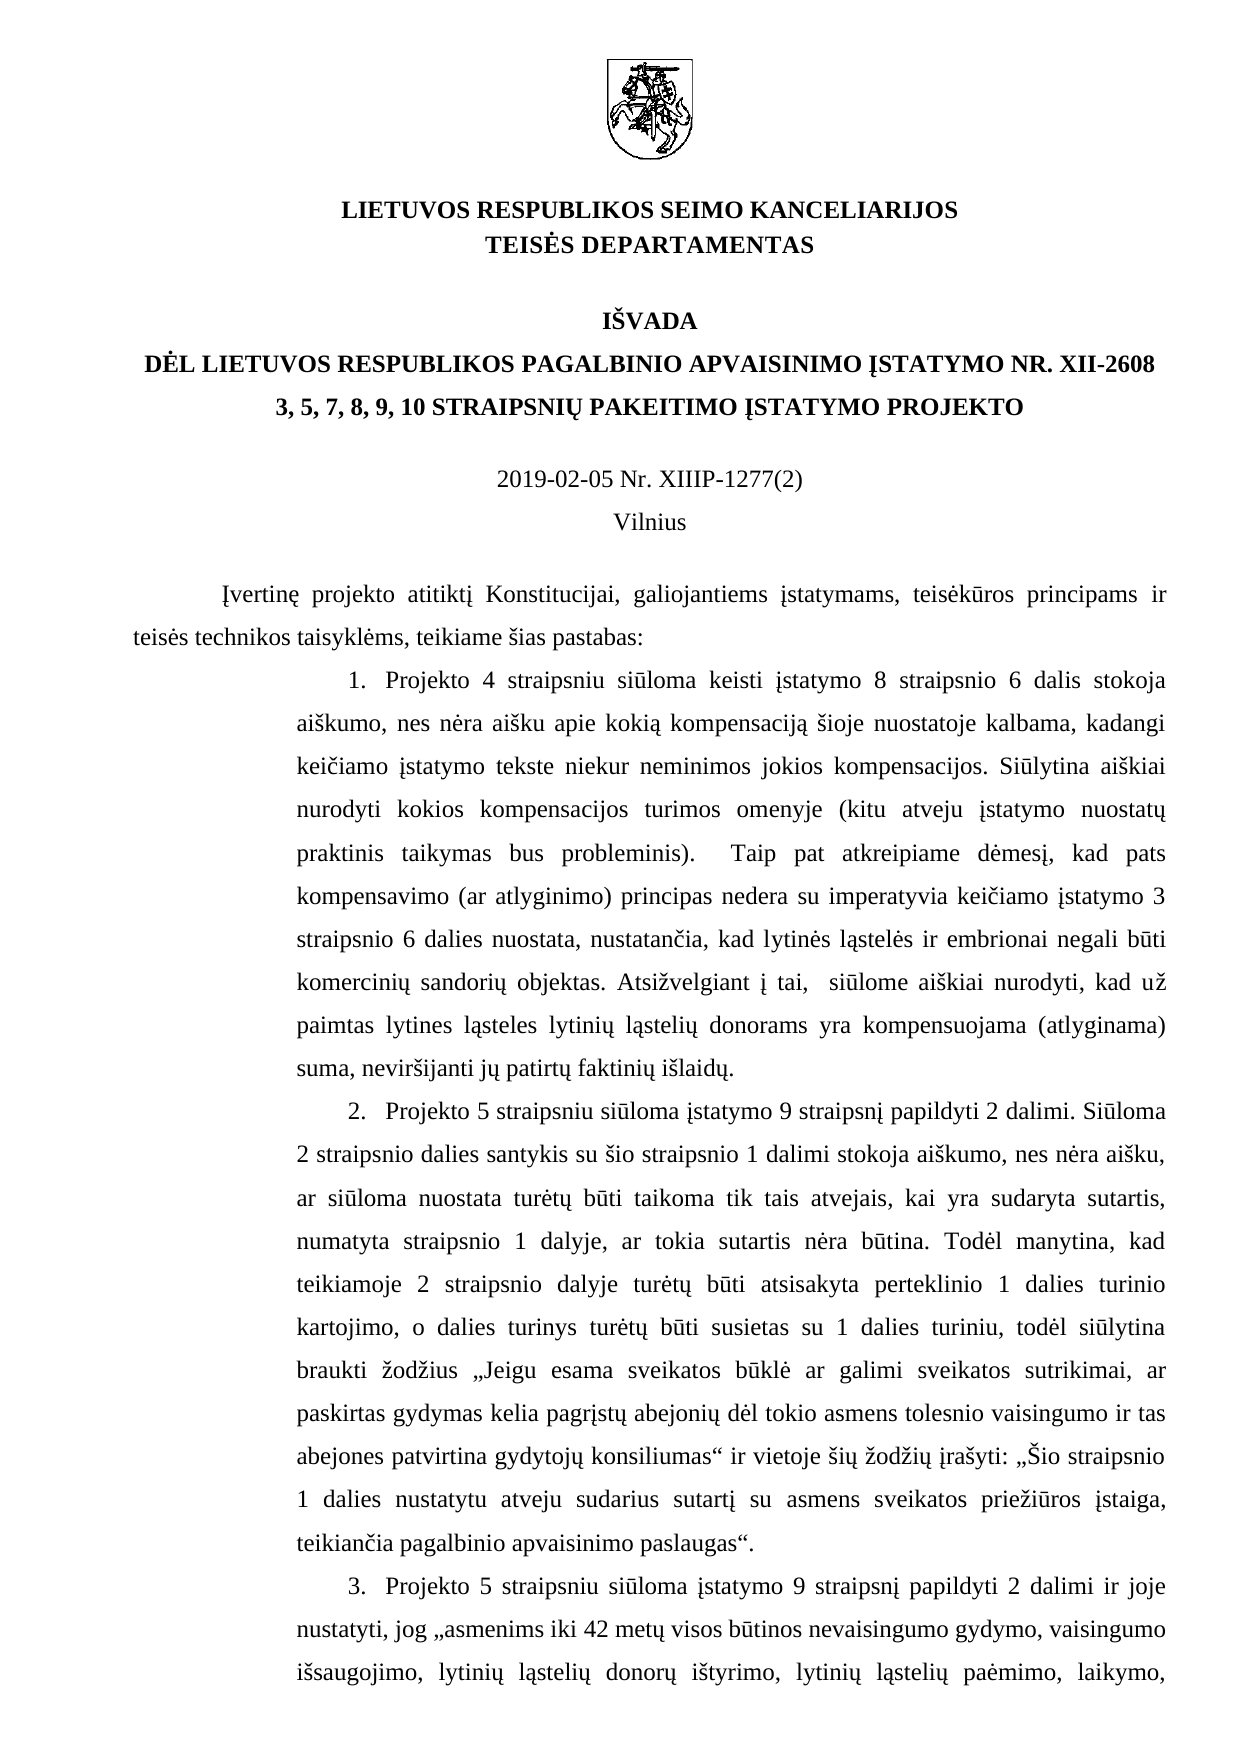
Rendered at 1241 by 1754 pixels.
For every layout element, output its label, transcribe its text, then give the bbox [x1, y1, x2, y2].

text IŠVADA [133, 306, 1167, 334]
text TEISĖS DEPARTAMENTAS [133, 230, 1167, 258]
text DĖL LIETUVOS RESPUBLIKOS PAGALBINIO APVAISINIMO ĮSTATYMO NR. XII-2608 3, 5, 7, 8, 9, 10 STRAIPSNIŲ PAKEITIMO ĮSTATYMO PROJEKTO [133, 349, 1167, 421]
list Projekto 5 straipsniu siūloma įstatymo 9 straipsnį papildyti 2 dalimi. Siūloma 2 straipsnio dalies santykis su šio straipsnio 1 dalimi stokoja aiškumo, nes nėra aišku, ar siūloma nuostata turėtų būti taikoma tik tais atvejais, kai yra sudaryta sutartis, numatyta straipsnio 1 dalyje, ar tokia sutartis nėra būtina. Todėl manytina, kad teikiamoje 2 straipsnio dalyje turėtų būti atsisakyta perteklinio 1 dalies turinio kartojimo, o dalies turinys turėtų būti susietas su 1 dalies turiniu, todėl siūlytina braukti žodžius „Jeigu esama sveikatos būklė ar galimi sveikatos sutrikimai, ar paskirtas gydymas kelia pagrįstų abejonių dėl tokio asmens tolesnio vaisingumo ir tas abejones patvirtina gydytojų konsiliumas“ ir vietoje šių žodžių įrašyti: „Šio straipsnio 1 dalies nustatytu atveju sudarius sutartį su asmens sveikatos priežiūros įstaiga, teikiančia pagalbinio apvaisinimo paslaugas“. [259, 1096, 1167, 1556]
text 2019-02-05 Nr. XIIIP-1277(2) [133, 464, 1167, 493]
text LIETUVOS RESPUBLIKOS SEIMO KANCELIARIJOS [133, 195, 1167, 223]
list Projekto 4 straipsniu siūloma keisti įstatymo 8 straipsnio 6 dalis stokoja aiškumo, nes nėra aišku apie kokią kompensaciją šioje nuostatoje kalbama, kadangi keičiamo įstatymo tekste niekur neminimos jokios kompensacijos. Siūlytina aiškiai nurodyti kokios kompensacijos turimos omenyje (kitu atveju įstatymo nuostatų praktinis taikymas bus probleminis). Taip pat atkreipiame dėmesį, kad pats kompensavimo (ar atlyginimo) principas nedera su imperatyvia keičiamo įstatymo 3 straipsnio 6 dalies nuostata, nustatančia, kad lytinės ląstelės ir embrionai negali būti komercinių sandorių objektas. Atsižvelgiant į tai, siūlome aiškiai nurodyti, kad už paimtas lytines ląsteles lytinių ląstelių donorams yra kompensuojama (atlyginama) suma, neviršijanti jų patirtų faktinių išlaidų. [259, 665, 1167, 1082]
list Projekto 5 straipsniu siūloma įstatymo 9 straipsnį papildyti 2 dalimi ir joje nustatyti, jog „asmenims iki 42 metų visos būtinos nevaisingumo gydymo, vaisingumo išsaugojimo, lytinių ląstelių donorų ištyrimo, lytinių ląstelių paėmimo, laikymo, [259, 1571, 1167, 1686]
text Vilnius [133, 507, 1167, 536]
text Įvertinę projekto atitiktį Konstitucijai, galiojantiems įstatymams, teisėkūros principams ir teisės technikos taisyklėms, teikiame šias pastabas: [133, 579, 1167, 651]
